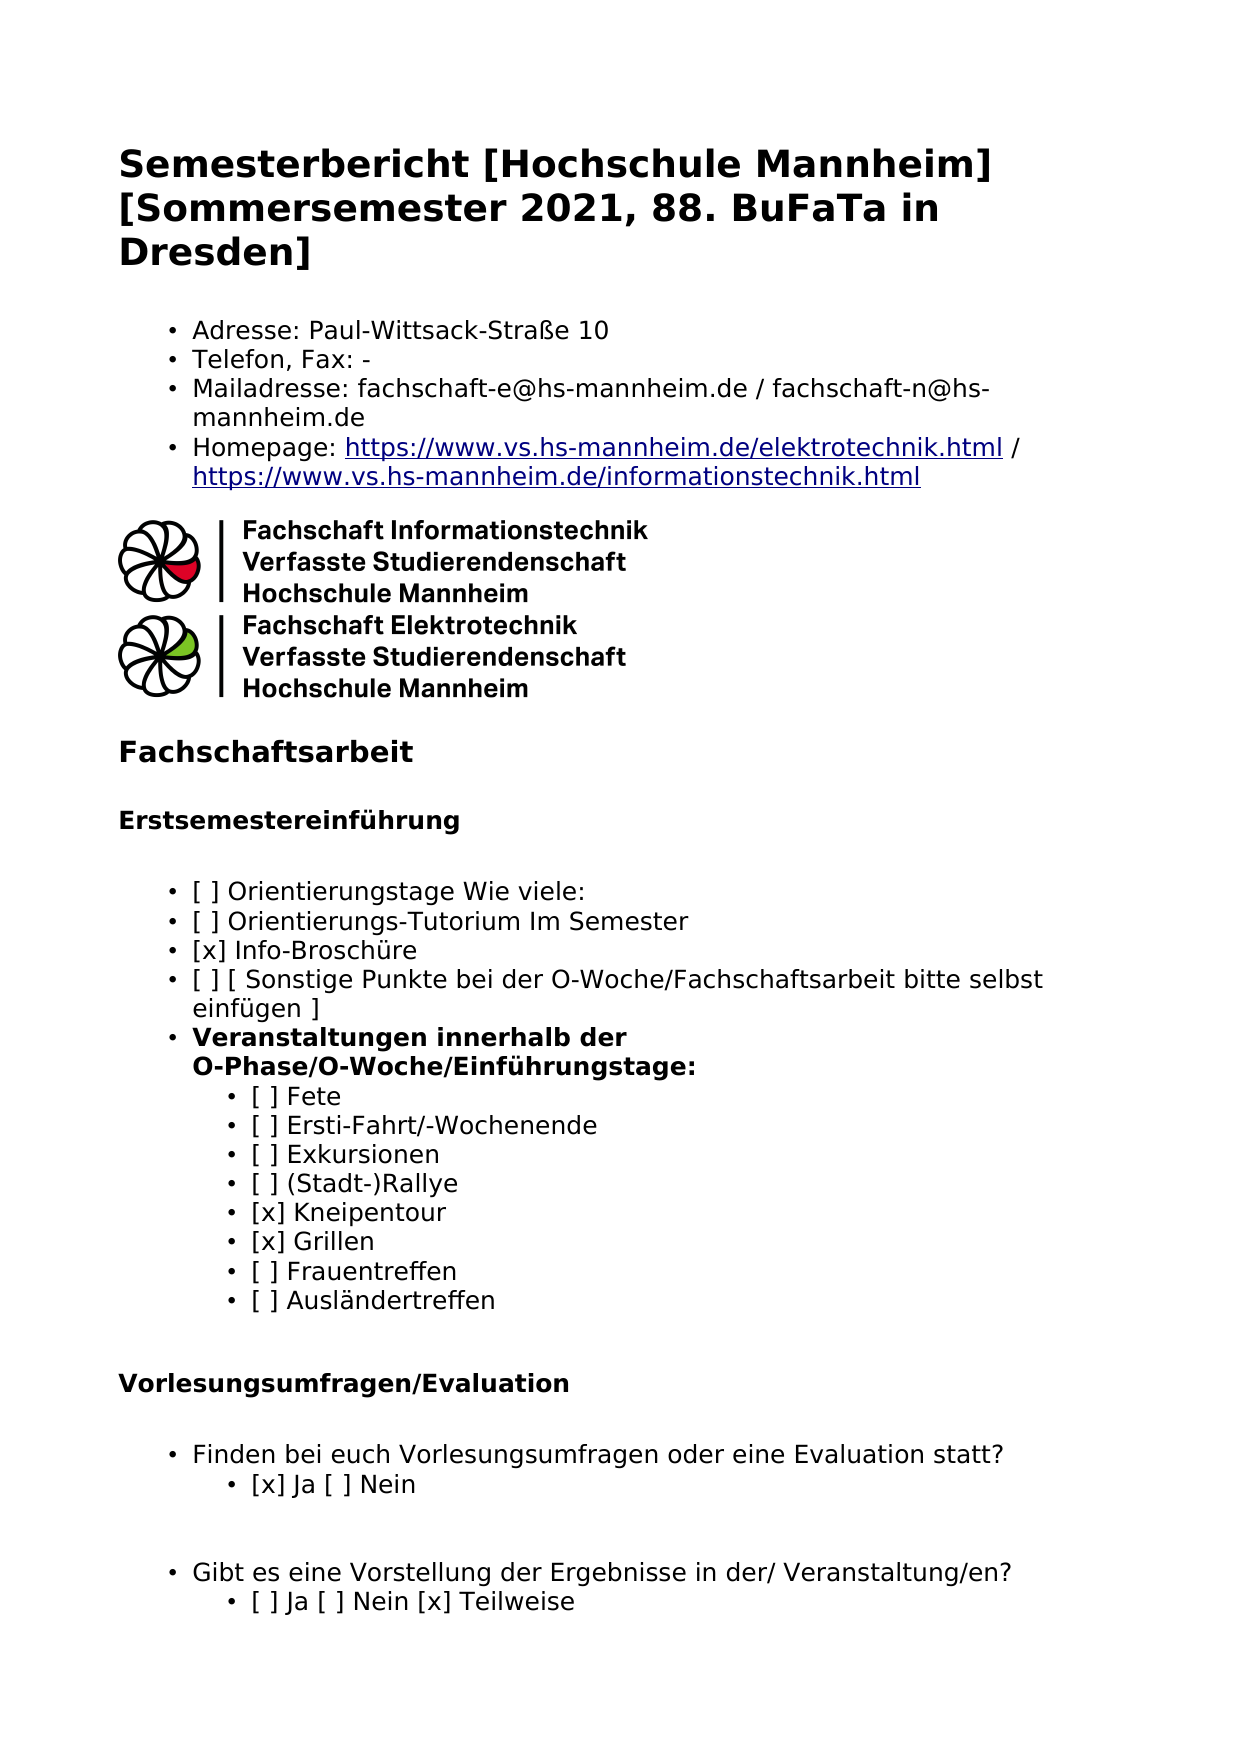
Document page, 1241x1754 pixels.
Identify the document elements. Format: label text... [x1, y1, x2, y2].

subtitle Erstsemestereinführung [118, 806, 1122, 836]
list [ ] [ Sonstige Punkte bei der O-Woche/Fachschaftsarbeit bitte selbst einfügen ] [177, 965, 1122, 1023]
subtitle Fachschaftsarbeit [118, 735, 1122, 769]
list Finden bei euch Vorlesungsumfragen oder eine Evaluation statt? [177, 1441, 1122, 1470]
list Telefon, Fax: - [177, 345, 1122, 374]
list [ ] Exkursionen [236, 1140, 1122, 1169]
list [ ] Fete [236, 1082, 1122, 1111]
subtitle Vorlesungsumfragen/Evaluation [118, 1369, 1122, 1399]
list [ ] Ersti-Fahrt/-Wochenende [236, 1111, 1122, 1140]
list Mailadresse: fachschaft-e@hs-mannheim.de / fachschaft-n@hs-mannheim.de [177, 374, 1122, 433]
list Gibt es eine Vorstellung der Ergebnisse in der/ Veranstaltung/en? [177, 1558, 1122, 1587]
list [ ] Ausländertreffen [236, 1286, 1122, 1315]
list Homepage: https://www.vs.hs-mannheim.de/elektrotechnik.html / https://www.vs.hs-mannheim.de/informationstechnik.html [177, 433, 1122, 491]
list [x] Grillen [236, 1227, 1122, 1257]
list [ ] Ja [ ] Nein [x] Teilweise [236, 1587, 1122, 1616]
list [ ] Orientierungs-Tutorium Im Semester [177, 907, 1122, 936]
list Veranstaltungen innerhalb der O-Phase/O-Woche/Einführungstage: [177, 1023, 1122, 1082]
list Adresse: Paul-Wittsack-Straße 10 [177, 316, 1122, 345]
list [ ] Frauentreffen [236, 1257, 1122, 1286]
list [x] Ja [ ] Nein [236, 1470, 1122, 1499]
list [ ] Orientierungstage Wie viele: [177, 877, 1122, 907]
subtitle Semesterbericht [Hochschule Mannheim] [Sommersemester 2021, 88. BuFaTa in Dresden] [118, 143, 1122, 274]
list [x] Kneipentour [236, 1198, 1122, 1227]
picture [118, 520, 744, 603]
list [ ] (Stadt-)Rallye [236, 1169, 1122, 1198]
picture [118, 615, 744, 698]
list [x] Info-Broschüre [177, 936, 1122, 965]
